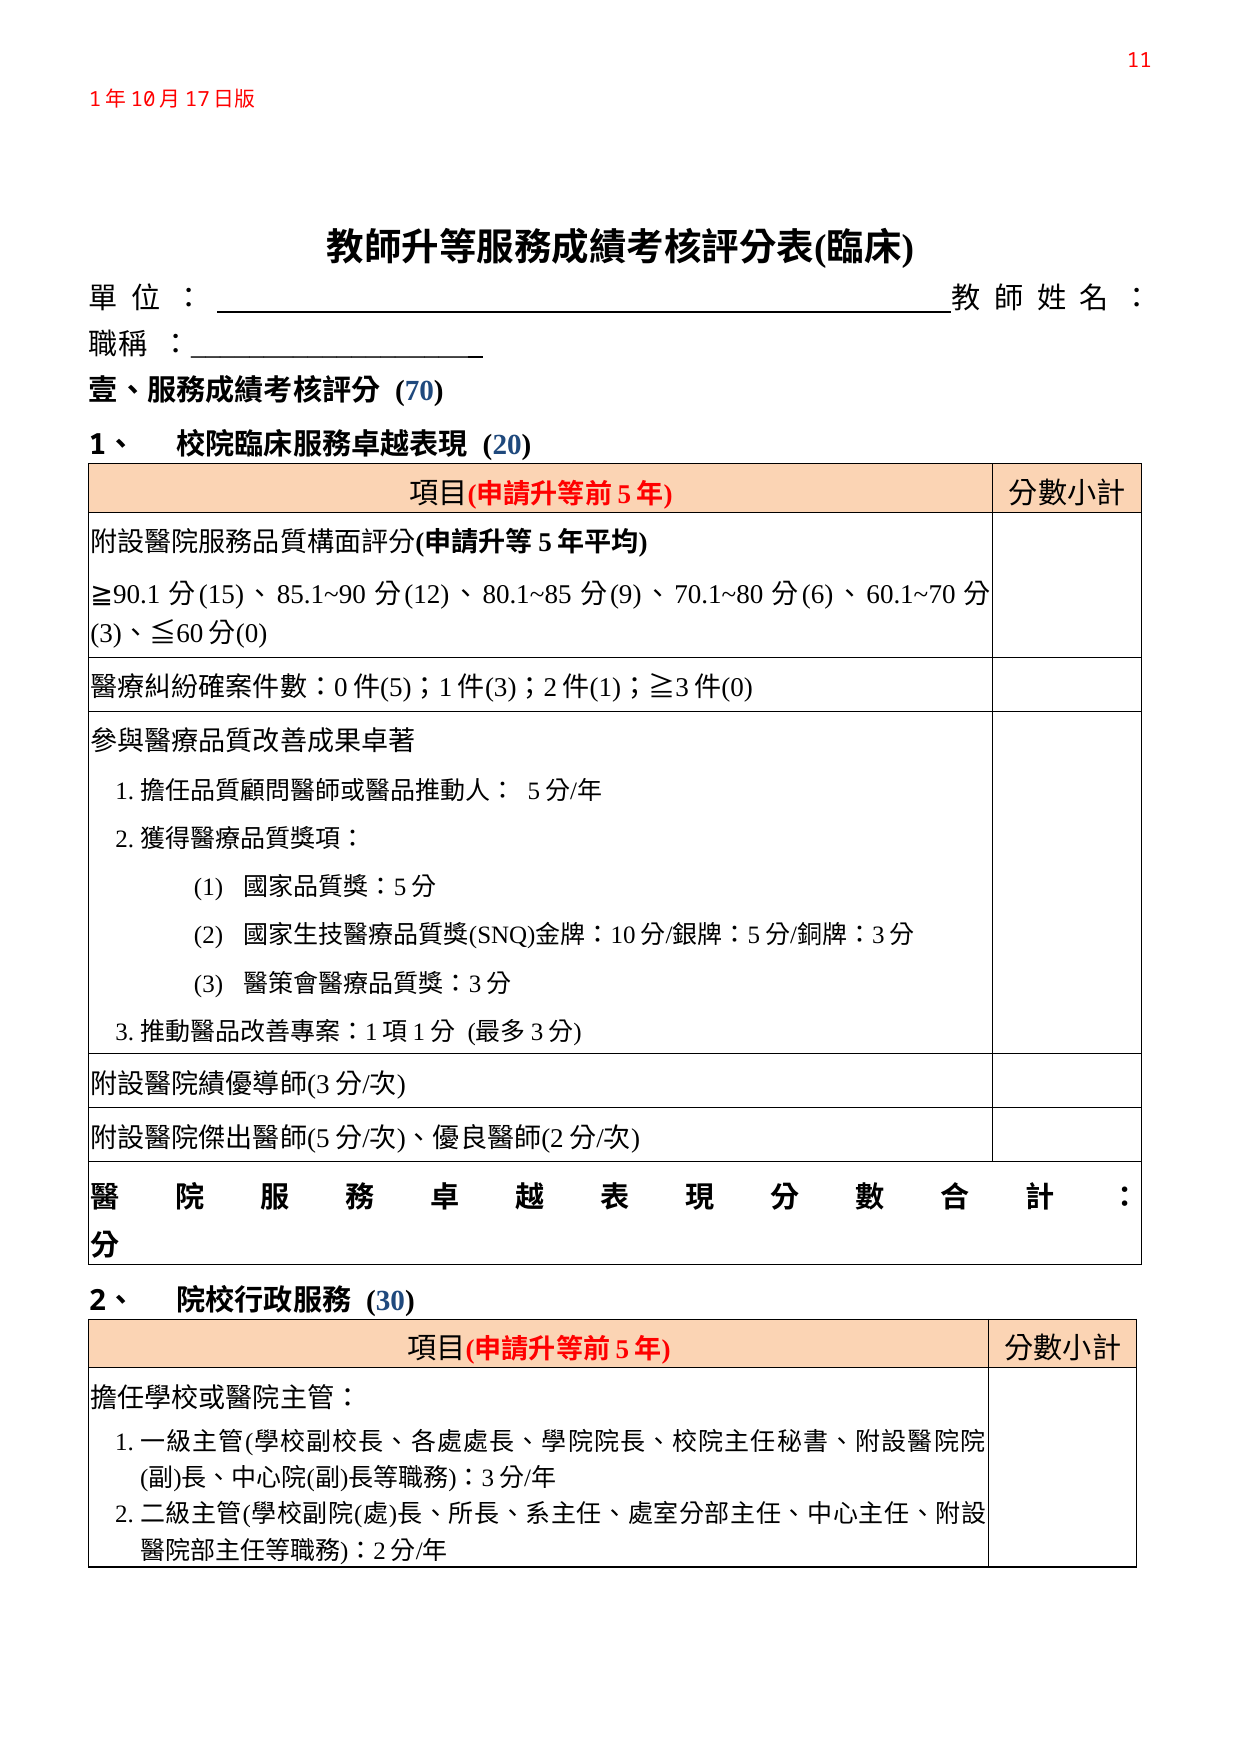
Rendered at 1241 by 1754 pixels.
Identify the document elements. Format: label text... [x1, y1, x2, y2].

table_cell 附設醫院傑出醫師(5分/次)、優良醫師(2分/次) [89, 1108, 992, 1161]
table_cell [993, 513, 1141, 657]
list 校院臨床服務卓越表現 (20) [89, 421, 1152, 463]
text 單位： 教師姓名： 職稱 ：___________________ [89, 271, 1152, 363]
text 壹、服務成績考核評分 (70) [89, 363, 1152, 409]
table_cell [993, 1054, 1141, 1107]
table_cell 附設醫院績優導師(3分/次) [89, 1054, 992, 1107]
table_cell 附設醫院服務品質構面評分(申請升等5年平均) ≧90.1分(15)、85.1~90分(12)、80.1~85分(9)、70.1~80分(6)、60.1~70分(3)、≦60分(0) [89, 513, 992, 657]
table_cell 醫療糾紛確案件數：0件(5)；1件(3)；2件(1)；≧3件(0) [89, 658, 992, 711]
table_cell 擔任學校或醫院主管： 一級主管(學校副校長、各處處長、學院院長、校院主任秘書、附設醫院院(副)長、中心院(副)長等職務)：3分/年 二級主管(學校副院(處)長、所長、系主任、處室分部主任、中心主任、附設醫院部主任等職務)：2分/年 科室主管(學校科主任、附設醫院科室主任)：1分/年 [89, 1368, 988, 1566]
table_cell [993, 1108, 1141, 1161]
text 教師升等服務成績考核評分表(臨床) [89, 217, 1152, 271]
list 院校行政服務 (30) [89, 1276, 1152, 1319]
table_header 項目(申請升等前5年) [89, 464, 992, 512]
table_cell [993, 658, 1141, 711]
table_cell [993, 712, 1141, 1053]
table_cell [989, 1368, 1136, 1566]
table_cell 醫院服務卓越表現分數合計： 分 [89, 1162, 1141, 1263]
table_header 分數小計 [989, 1320, 1136, 1367]
table_header 項目(申請升等前5年) [89, 1320, 988, 1367]
table_cell 參與醫療品質改善成果卓著 擔任品質顧問醫師或醫品推動人： 5分/年 獲得醫療品質獎項： 國家品質獎：5分 國家生技醫療品質獎(SNQ)金牌：10分/銀牌：5分/銅牌：3分 醫策會醫療品質獎：3分 推動醫品改善專案：1項1分 (最多3分) [89, 712, 992, 1053]
table_header 分數小計 [993, 464, 1141, 512]
